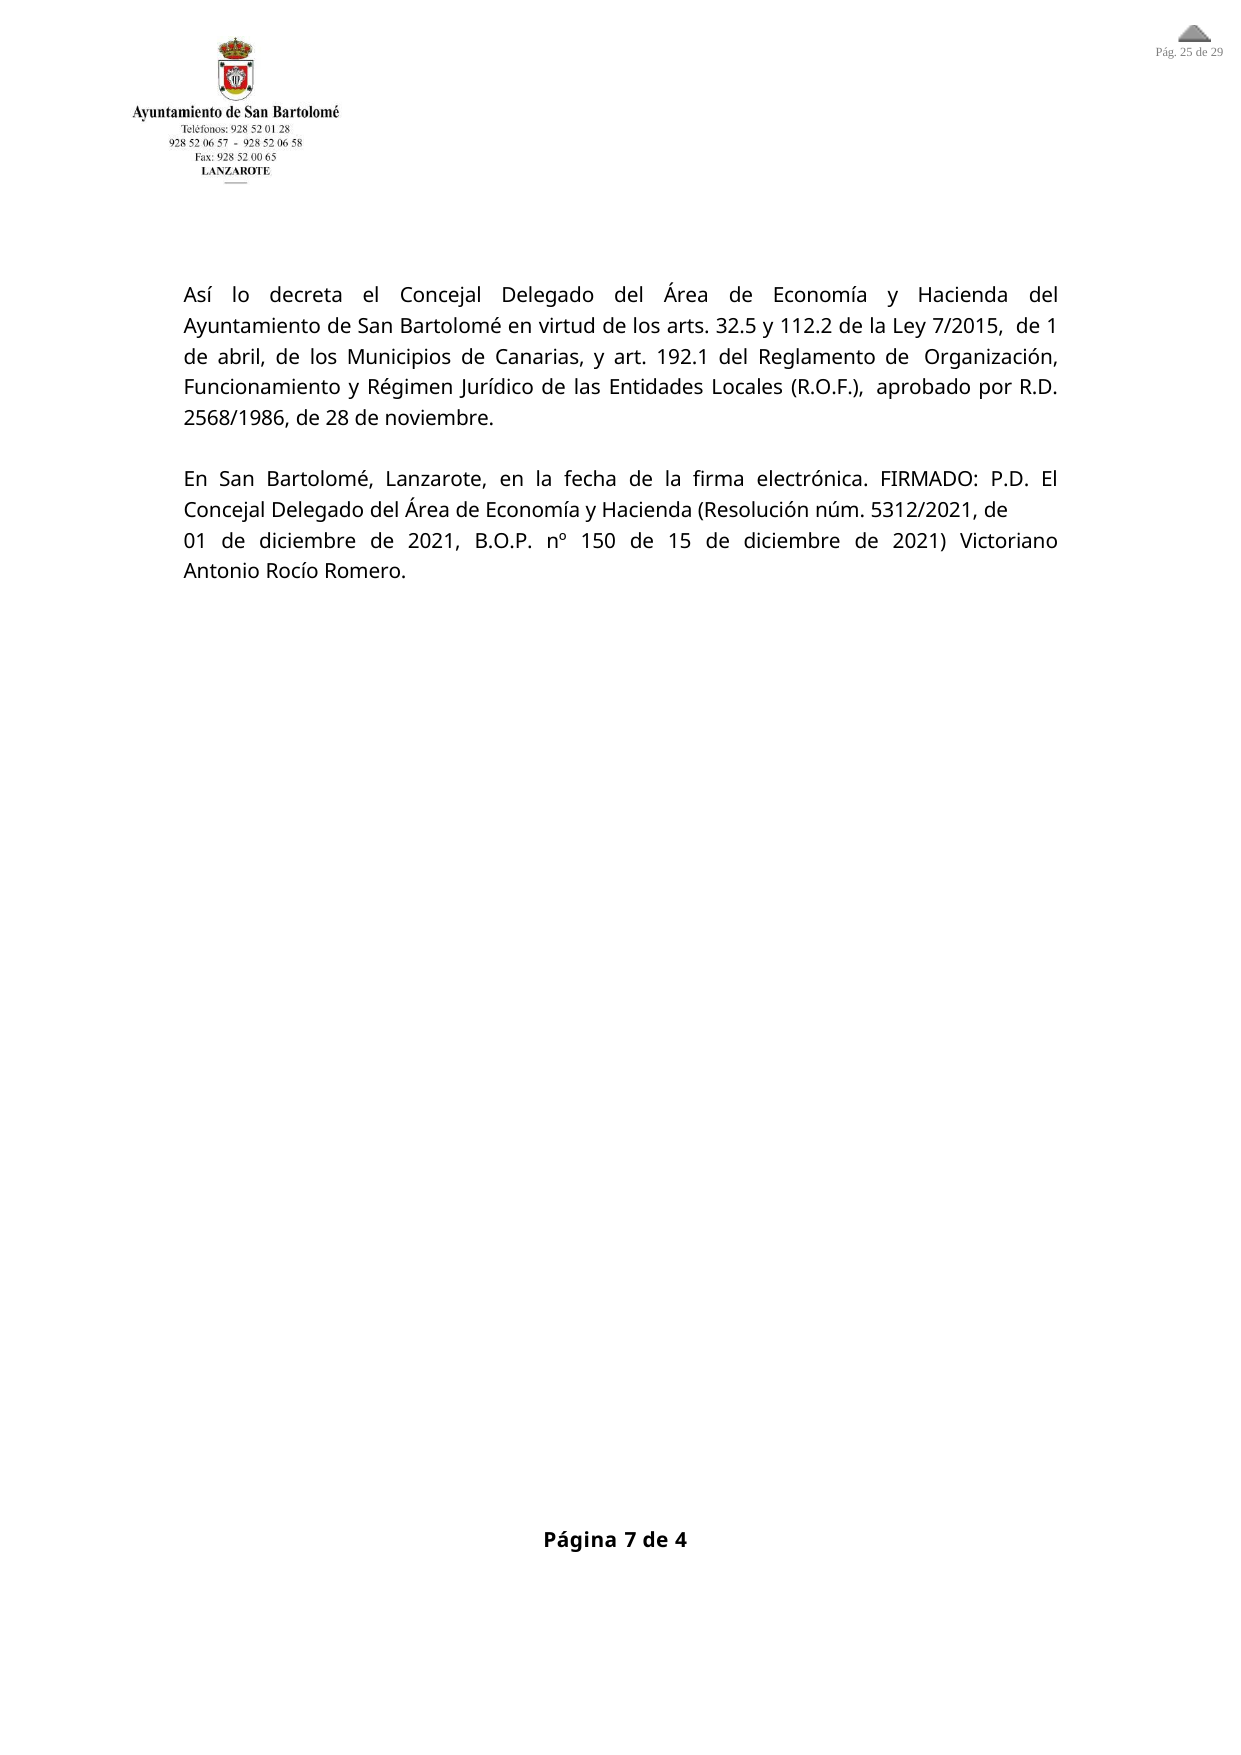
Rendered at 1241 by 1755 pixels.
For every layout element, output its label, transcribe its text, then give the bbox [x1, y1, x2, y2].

text En San Bartolomé, Lanzarote, en la fecha de la firma electrónica. FIRMADO: P.D. El Concejal Delegado del Área de Economía y Hacienda (Resolución núm. 5312/2021, de [183, 464, 1059, 523]
text Así lo decreta el Concejal Delegado del Área de Economía y Hacienda del Ayuntamiento de San Bartolomé en virtud de los arts. 32.5 y 112.2 de la Ley 7/2015, de 1 de abril, de los Municipios de Canarias, y art. 192.1 del Reglamento de Organización, Funcionamiento y Régimen Jurídico de las Entidades Locales (R.O.F.), aprobado por R.D. 2568/1986, de 28 de noviembre. [183, 281, 1058, 431]
text 01 de diciembre de 2021, B.O.P. nº 150 de 15 de diciembre de 2021) Victoriano Antonio Rocío Romero. [183, 526, 1058, 585]
picture [1177, 25, 1211, 42]
picture [130, 36, 342, 185]
